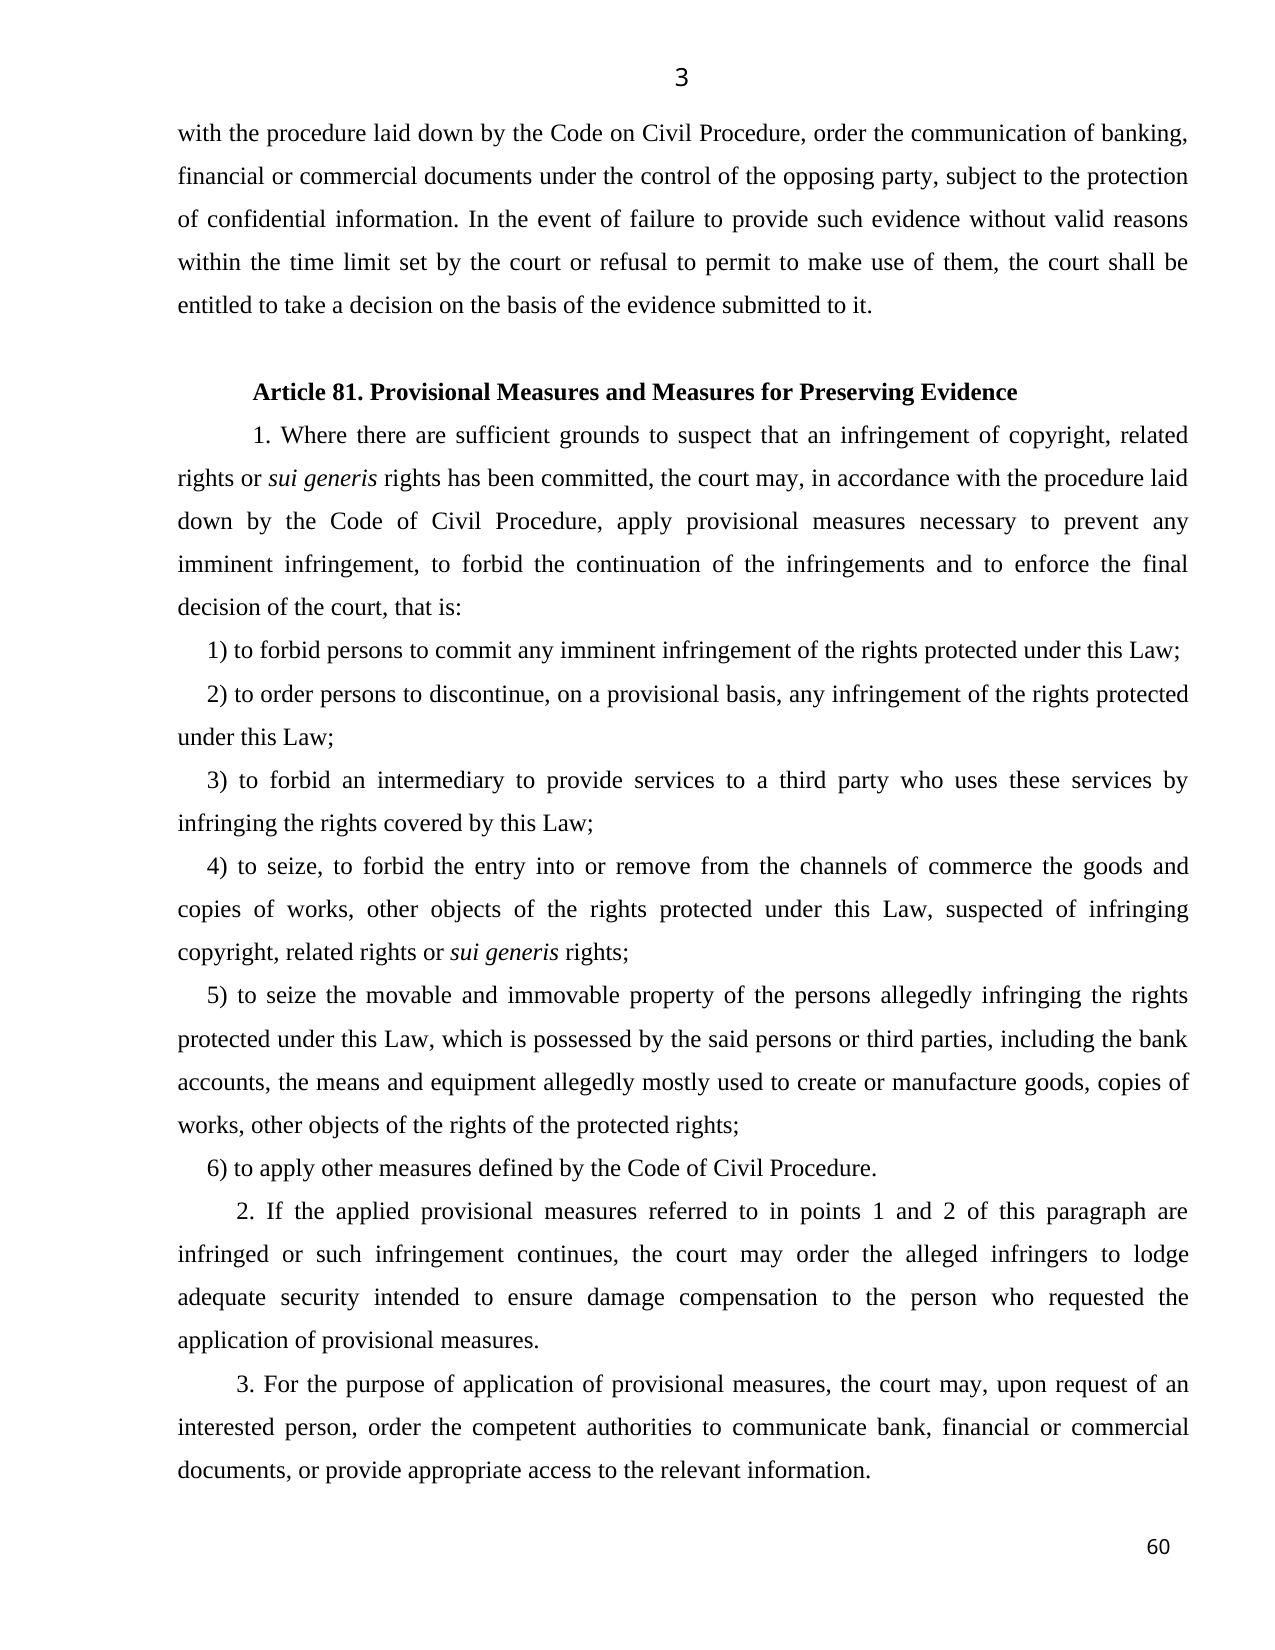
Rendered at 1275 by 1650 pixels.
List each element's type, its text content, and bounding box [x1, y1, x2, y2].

text 2) to order persons to discontinue, on a provisional basis, any infringement of the rights protected under this Law; [177, 679, 1190, 751]
text 2. If the applied provisional measures referred to in points 1 and 2 of this paragraph are infringed or such infringement continues, the court may order the alleged infringers to lodge adequate security intended to ensure damage compensation to the person who requested the application of provisional measures. [177, 1196, 1190, 1354]
text 1) to forbid persons to commit any imminent infringement of the rights protected under this Law; [177, 636, 1190, 664]
text 3) to forbid an intermediary to provide services to a third party who uses these services by infringing the rights covered by this Law; [177, 765, 1190, 837]
text 5) to seize the movable and immovable property of the persons allegedly infringing the rights protected under this Law, which is possessed by the said persons or third parties, including the bank accounts, the means and equipment allegedly mostly used to create or manufacture goods, copies of works, other objects of the rights of the protected rights; [177, 981, 1190, 1139]
text 3. For the purpose of application of provisional measures, the court may, upon request of an interested person, order the competent authorities to communicate bank, financial or commercial documents, or provide appropriate access to the relevant information. [177, 1369, 1190, 1484]
text 4) to seize, to forbid the entry into or remove from the channels of commerce the goods and copies of works, other objects of the rights protected under this Law, suspected of infringing copyright, related rights or sui generis rights; [177, 851, 1190, 966]
text 6) to apply other measures defined by the Code of Civil Procedure. [177, 1153, 1190, 1182]
text Article 81. Provisional Measures and Measures for Preserving Evidence [177, 377, 1190, 406]
text 1. Where there are sufficient grounds to suspect that an infringement of copyright, related rights or sui generis rights has been committed, the court may, in accordance with the procedure laid down by the Code of Civil Procedure, apply provisional measures necessary to prevent any imminent infringement, to forbid the continuation of the infringements and to enforce the final decision of the court, that is: [177, 420, 1190, 621]
text with the procedure laid down by the Code on Civil Procedure, order the communication of banking, financial or commercial documents under the control of the opposing party, subject to the protection of confidential information. In the event of failure to provide such evidence without valid reasons within the time limit set by the court or refusal to permit to make use of them, the court shall be entitled to take a decision on the basis of the evidence submitted to it. [177, 118, 1190, 319]
